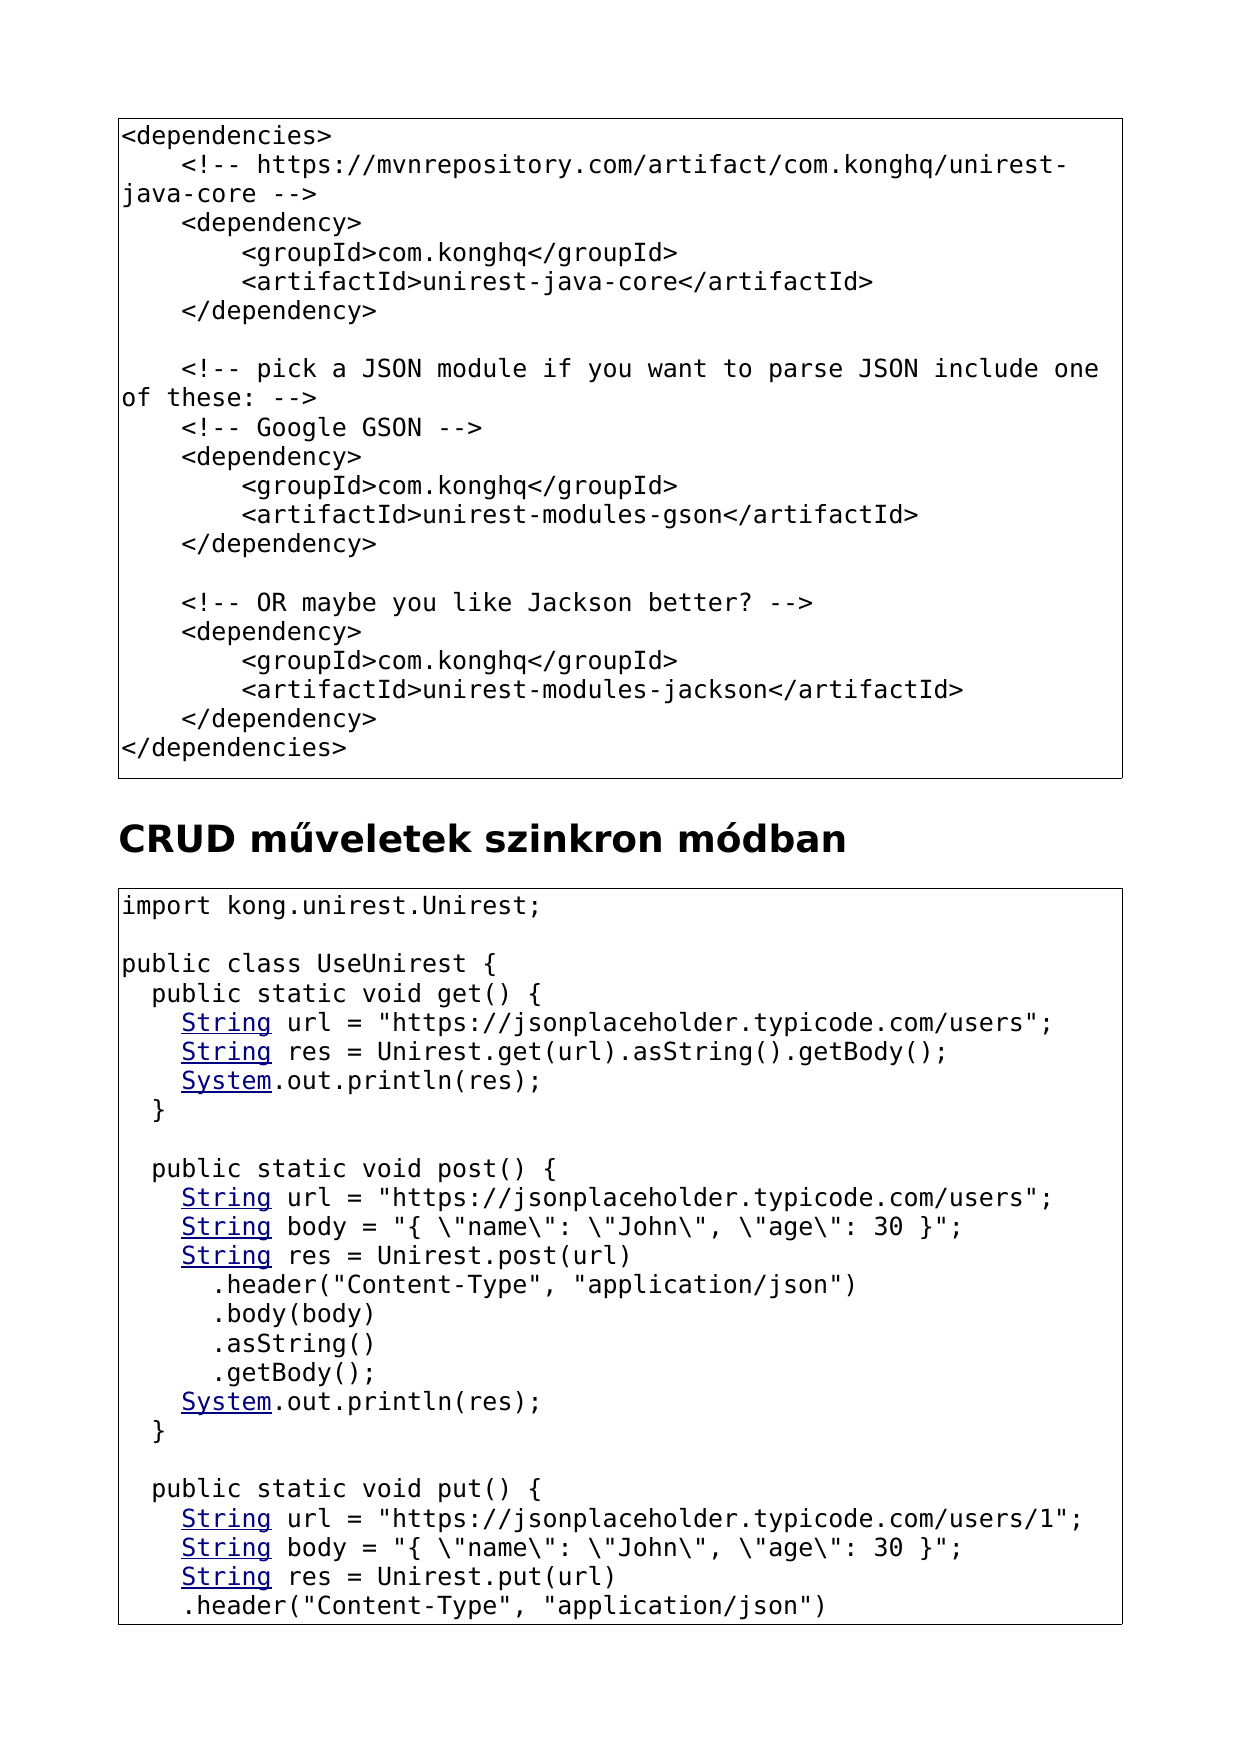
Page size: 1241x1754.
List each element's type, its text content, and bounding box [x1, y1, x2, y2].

table_header <dependencies> <!-- https://mvnrepository.com/artifact/com.konghq/unirest-java-core --> <dependency> <groupId>com.konghq</groupId> <artifactId>unirest-java-core</artifactId> </dependency> <!-- pick a JSON module if you want to parse JSON include one of these: --> <!-- Google GSON --> <dependency> <groupId>com.konghq</groupId> <artifactId>unirest-modules-gson</artifactId> </dependency> <!-- OR maybe you like Jackson better? --> <dependency> <groupId>com.konghq</groupId> <artifactId>unirest-modules-jackson</artifactId> </dependency> </dependencies> [119, 119, 1122, 777]
subtitle CRUD műveletek szinkron módban [118, 817, 1122, 861]
table_header import kong.unirest.Unirest; public class UseUnirest { public static void get() { String url = "https://jsonplaceholder.typicode.com/users"; String res = Unirest.get(url).asString().getBody(); System.out.println(res); } public static void post() { String url = "https://jsonplaceholder.typicode.com/users"; String body = "{ \"name\": \"John\", \"age\": 30 }"; String res = Unirest.post(url) .header("Content-Type", "application/json") .body(body) .asString() .getBody(); System.out.println(res); } public static void put() { String url = "https://jsonplaceholder.typicode.com/users/1"; String body = "{ \"name\": \"John\", \"age\": 30 }"; String res = Unirest.put(url) .header("Content-Type", "application/json") [119, 889, 1122, 1623]
